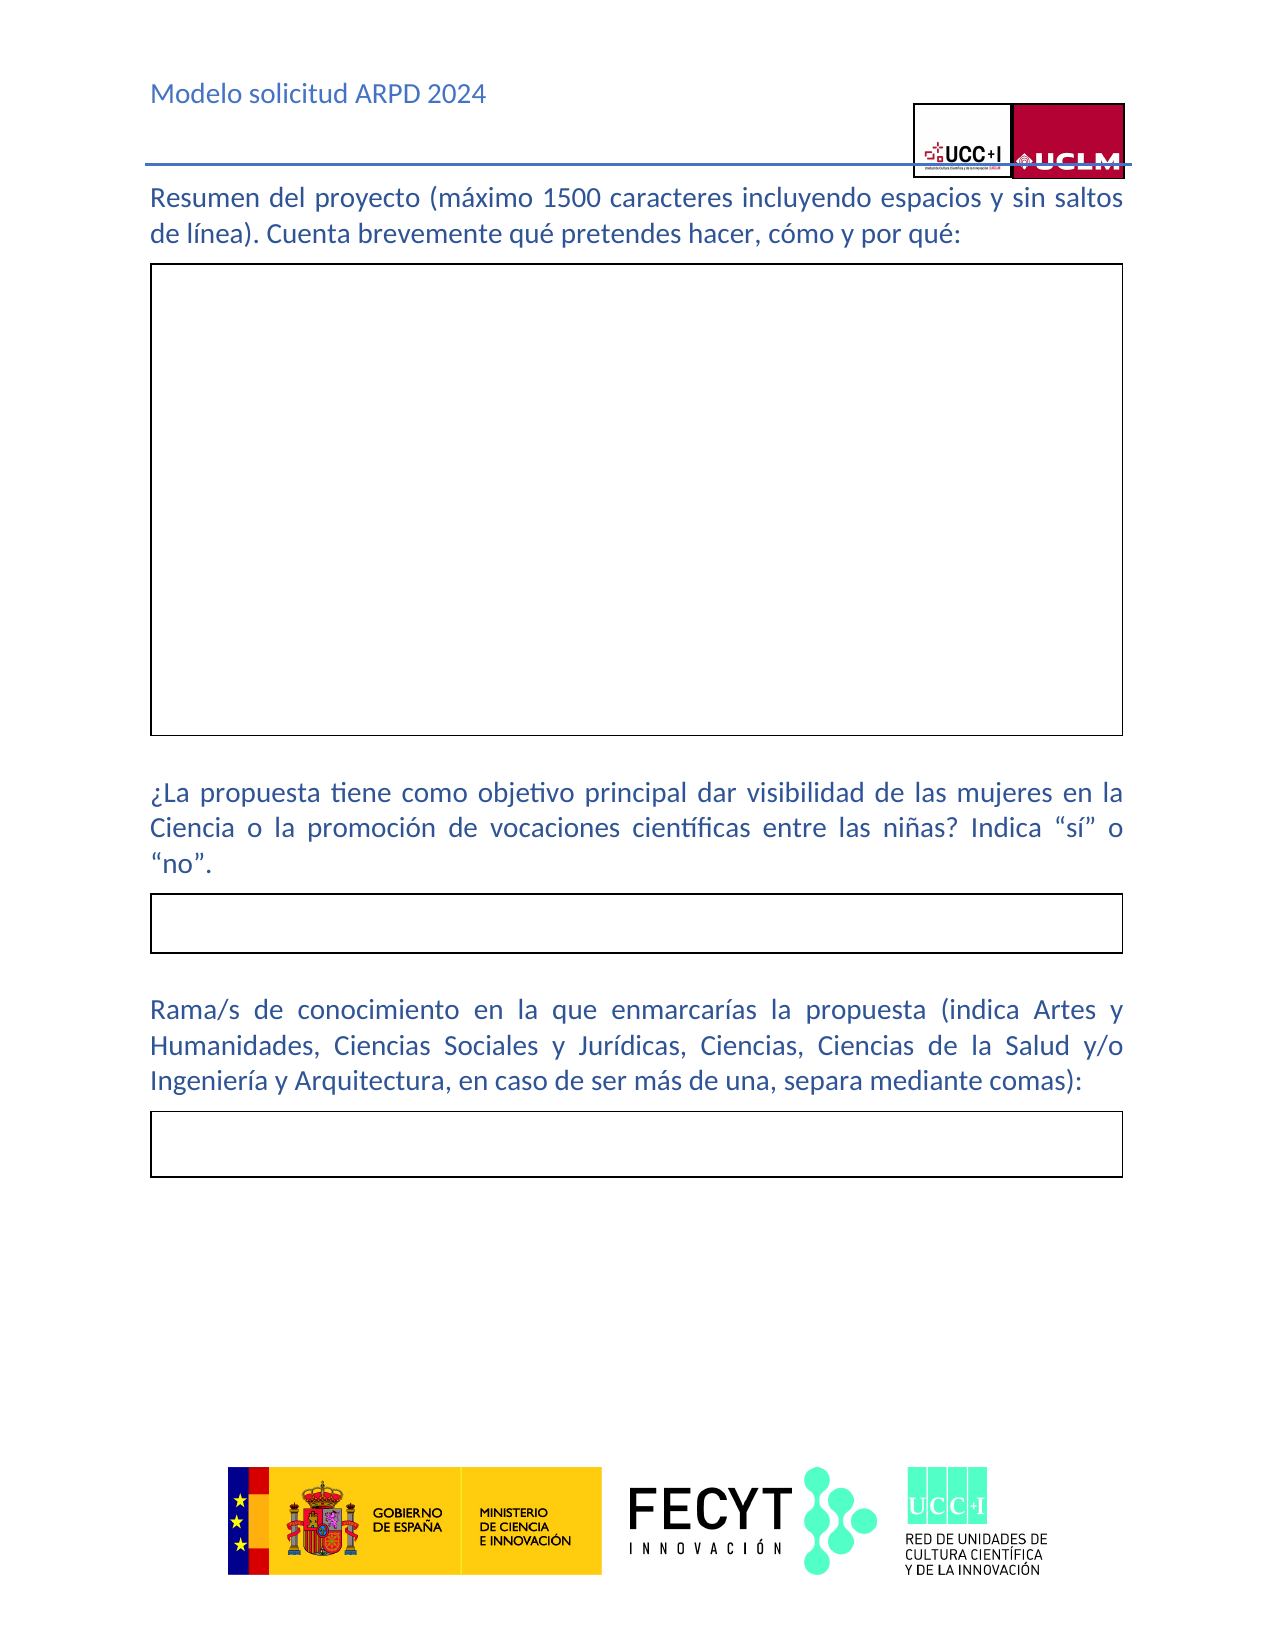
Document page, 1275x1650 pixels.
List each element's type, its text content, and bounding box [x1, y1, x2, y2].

subtitle Resumen del proyecto (máximo 1500 caracteres incluyendo espacios y sin saltos de línea). Cuenta brevemente qué pretendes hacer, cómo y por qué: [150, 179, 1125, 250]
subtitle ¿La propuesta tiene como objetivo principal dar visibilidad de las mujeres en la Ciencia o la promoción de vocaciones científicas entre las niñas? Indica “sí” o “no”. [150, 774, 1125, 881]
subtitle Rama/s de conocimiento en la que enmarcarías la propuesta (indica Artes y Humanidades, Ciencias Sociales y Jurídicas, Ciencias, Ciencias de la Salud y/o Ingeniería y Arquitectura, en caso de ser más de una, separa mediante comas): [150, 991, 1125, 1098]
